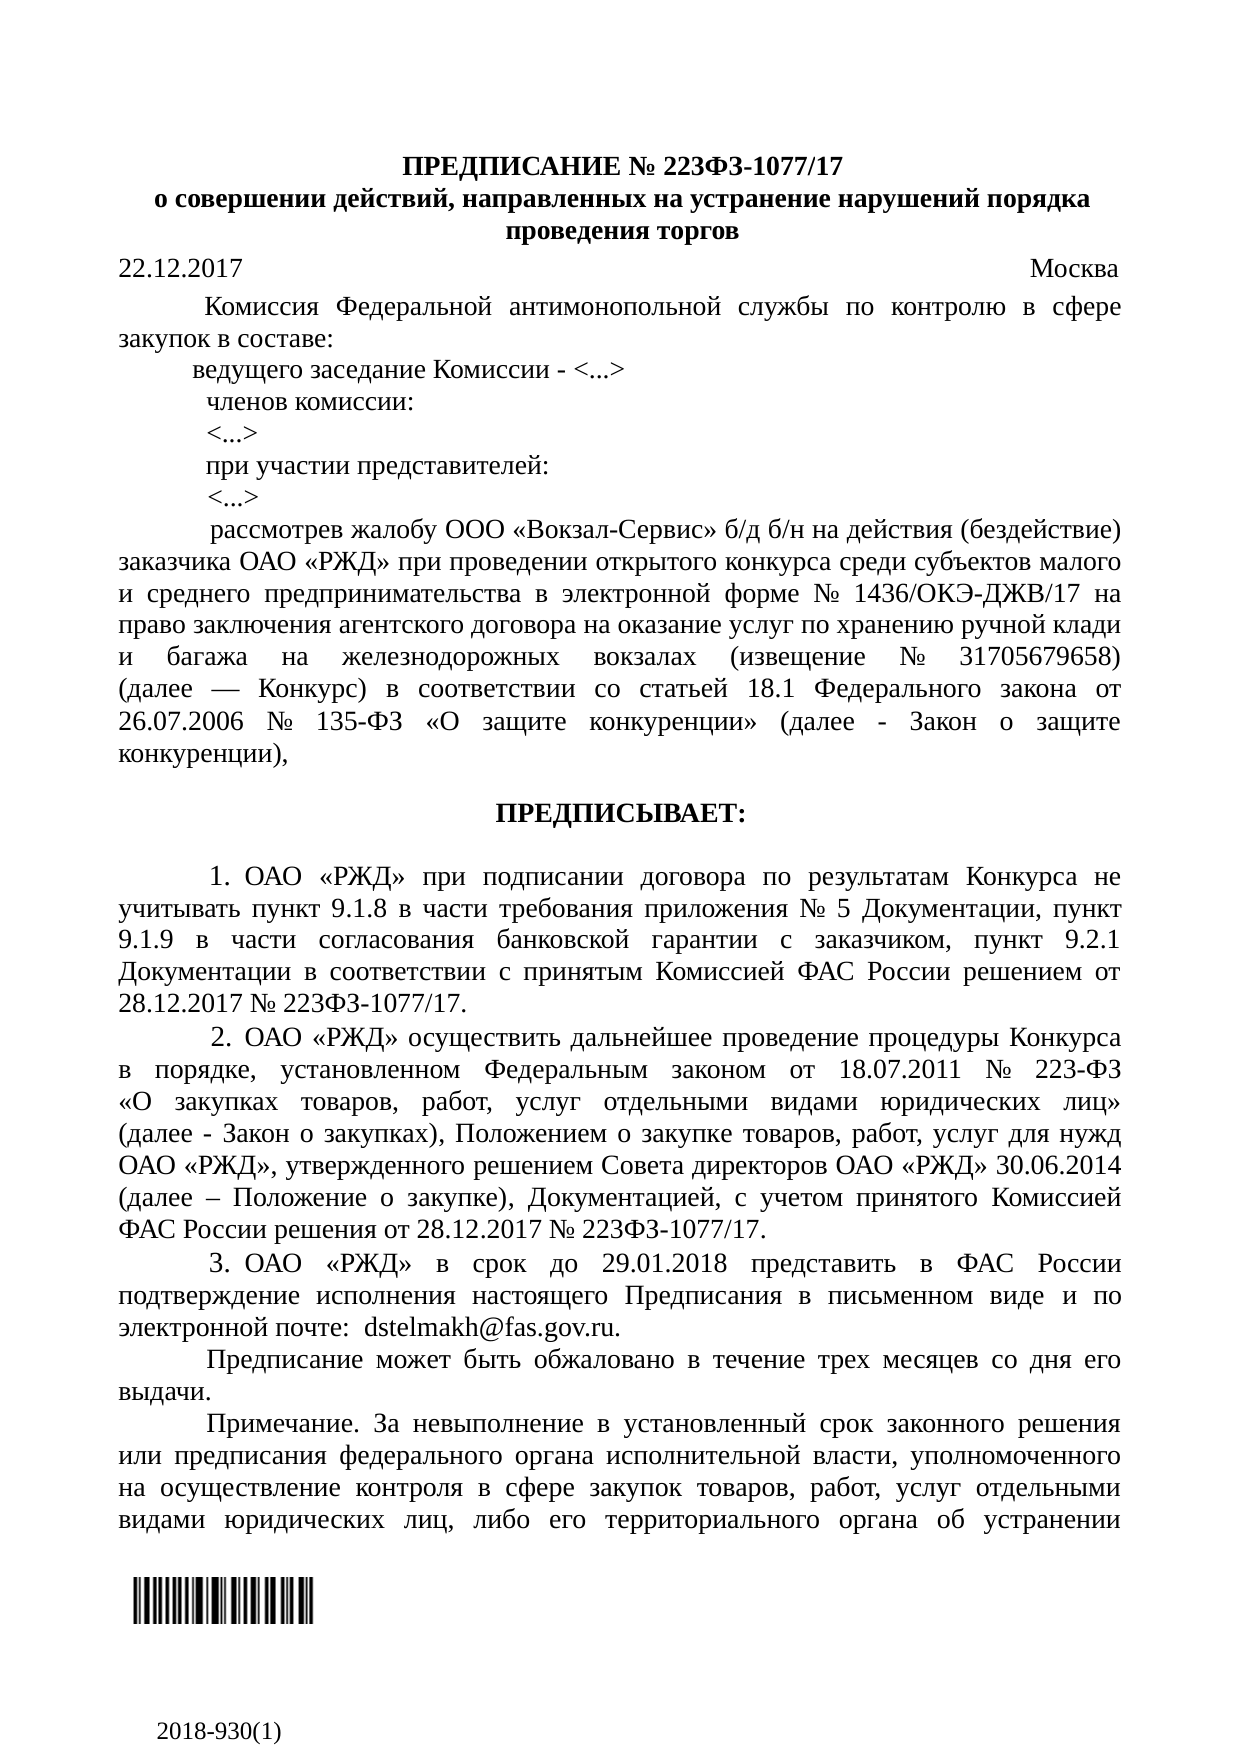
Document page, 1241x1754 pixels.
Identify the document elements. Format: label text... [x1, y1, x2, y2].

text рассмотрев жалобу ООО «Вокзал-Сервис» б/д б/н на действия (бездействие) заказчика ОАО «РЖД» при проведении открытого конкурса среди субъектов малого и среднего предпринимательства в электронной форме № 1436/ОКЭ-ДЖВ/17 на право заключения агентского договора на оказание услуг по хранению ручной клади и багажа на железнодорожных вокзалах (извещение № 31705679658) (далее — Конкурс) в соответствии со статьей 18.1 Федерального закона от 26.07.2006 № 135-ФЗ «О защите конкуренции» (далее - Закон о защите конкуренции), [118, 512, 1122, 768]
text ПРЕДПИСЫВАЕТ: [118, 797, 1122, 829]
text 22.12.2017 Москва [118, 252, 1122, 283]
list ОАО «РЖД» при подписании договора по результатам Конкурса не учитывать пункт 9.1.8 в части требования приложения № 5 Документации, пункт 9.1.9 в части согласования банковской гарантии с заказчиком, пункт 9.2.1 Документации в соответствии с принятым Комиссией ФАС России решением от 28.12.2017 № 223ФЗ-1077/17. [118, 858, 1122, 1019]
text <...> [118, 481, 1122, 512]
text при участии представителей: [118, 449, 1122, 481]
text ведущего заседание Комиссии - <...> [118, 353, 1122, 385]
text Предписание может быть обжаловано в течение трех месяцев со дня его выдачи. [118, 1342, 1122, 1407]
picture [118, 1577, 331, 1624]
list ОАО «РЖД» осуществить дальнейшее проведение процедуры Конкурса в порядке, установленном Федеральным законом от 18.07.2011 № 223-ФЗ «О закупках товаров, работ, услуг отдельными видами юридических лиц» (далее - Закон о закупках), Положением о закупке товаров, работ, услуг для нужд ОАО «РЖД», утвержденного решением Совета директоров ОАО «РЖД» 30.06.2014 (далее – Положение о закупке), Документацией, с учетом принятого Комиссией ФАС России решения от 28.12.2017 № 223ФЗ-1077/17. [118, 1019, 1122, 1245]
text <...> [118, 417, 1122, 449]
list ОАО «РЖД» в срок до 29.01.2018 представить в ФАС России подтверждение исполнения настоящего Предписания в письменном виде и по электронной почте: dstelmakh@fas.gov.ru. [118, 1245, 1122, 1342]
text Примечание. За невыполнение в установленный срок законного решения или предписания федерального органа исполнительной власти, уполномоченного на осуществление контроля в сфере закупок товаров, работ, услуг отдельными видами юридических лиц, либо его территориального органа об устранении [118, 1407, 1122, 1535]
text о совершении действий, направленных на устранение нарушений порядка проведения торгов [123, 182, 1122, 246]
text членов комиссии: [118, 385, 1122, 417]
text Комиссия Федеральной антимонопольной службы по контролю в сфере закупок в составе: [118, 289, 1122, 353]
text ПРЕДПИСАНИЕ № 223ФЗ-1077/17 [123, 150, 1122, 182]
